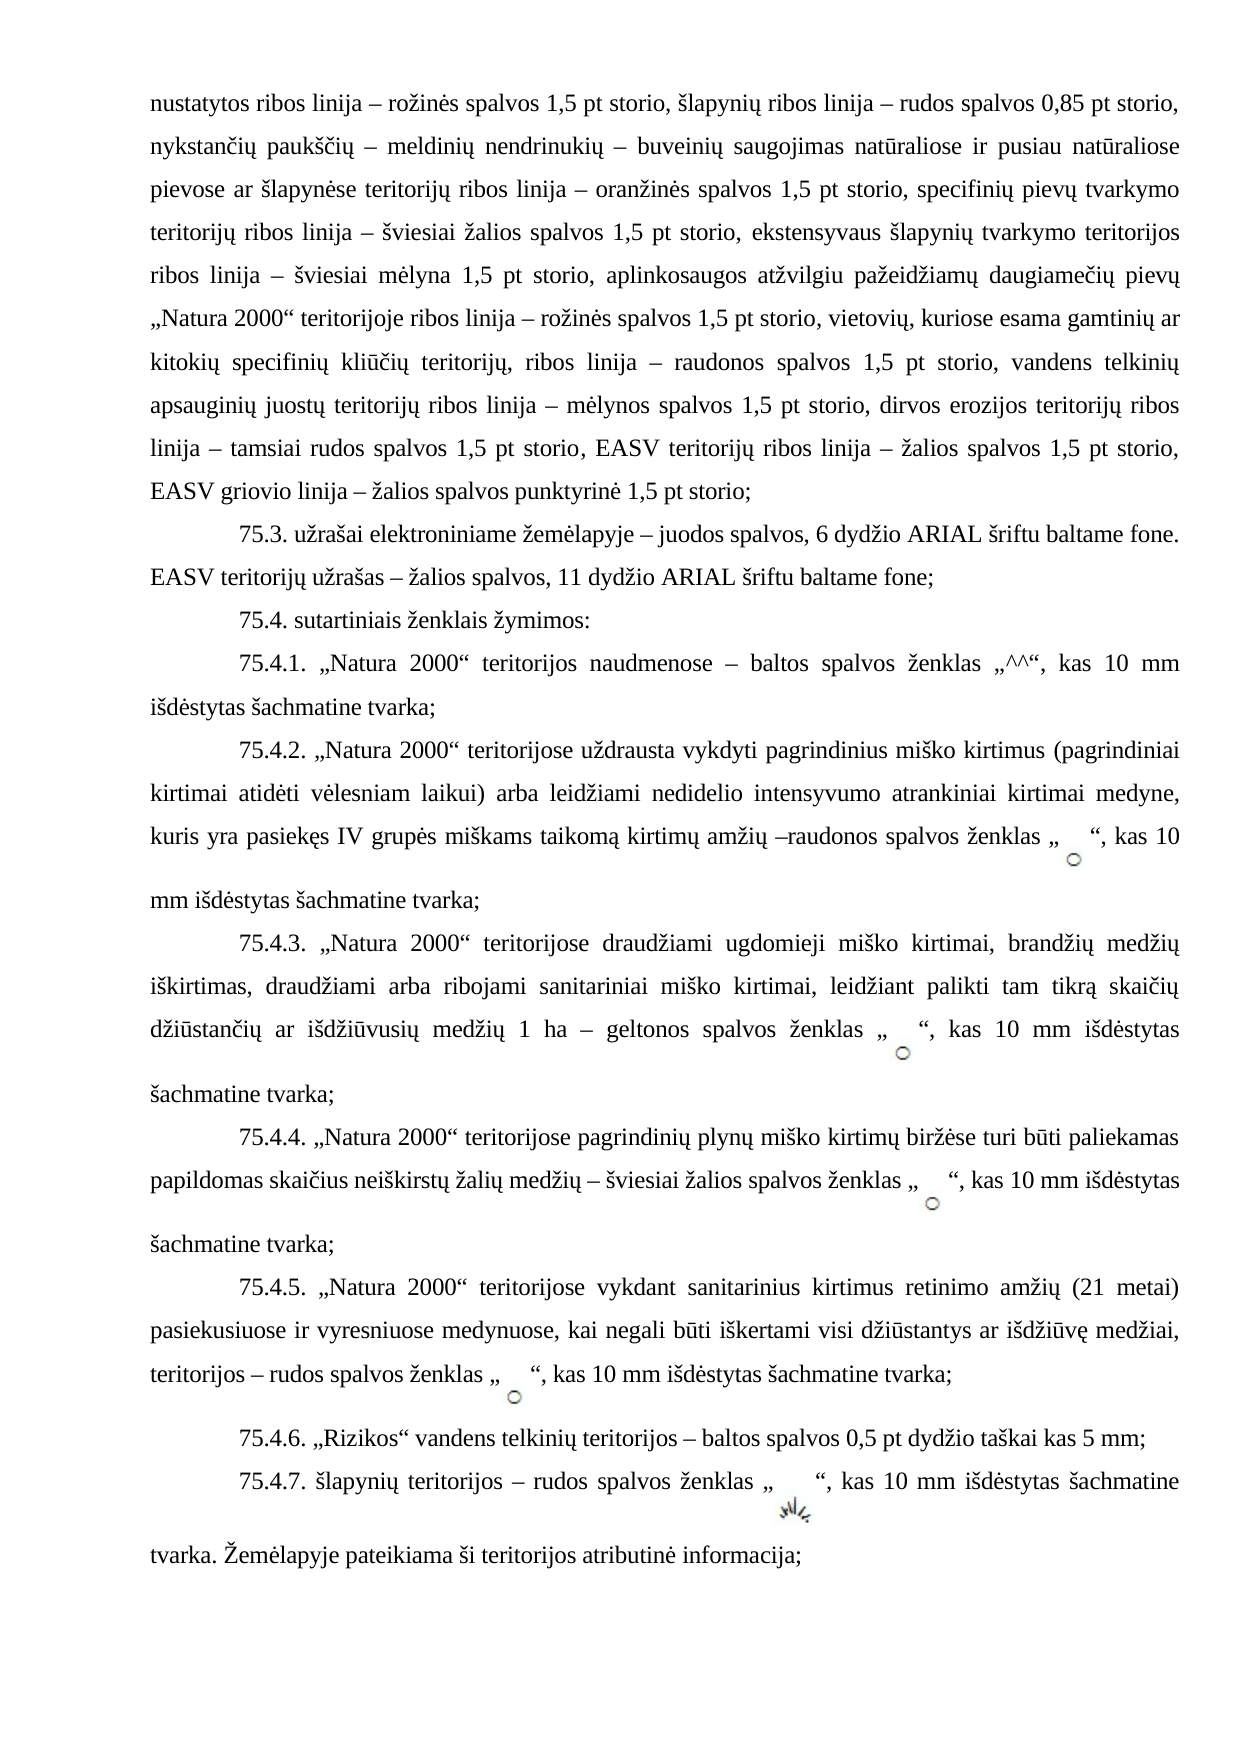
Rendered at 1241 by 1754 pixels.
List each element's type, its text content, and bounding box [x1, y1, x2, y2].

text 75.4.6. „Rizikos“ vandens telkinių teritorijos – baltos spalvos 0,5 pt dydžio taškai kas 5 mm; [150, 1423, 1180, 1452]
text 75.4.2. „Natura 2000“ teritorijose uždrausta vykdyti pagrindinius miško kirtimus (pagrindiniai kirtimai atidėti vėlesniam laikui) arba leidžiami nedidelio intensyvumo atrankiniai kirtimai medyne, kuris yra pasiekęs IV grupės miškams taikomą kirtimų amžių –raudonos spalvos ženklas „“, kas 10 mm išdėstytas šachmatine tvarka; [150, 735, 1180, 914]
text 75.4.7. šlapynių teritorijos – rudos spalvos ženklas „“, kas 10 mm išdėstytas šachmatine tvarka. Žemėlapyje pateikiama ši teritorijos atributinė informacija; [150, 1466, 1180, 1568]
text 75.4.1. „Natura 2000“ teritorijos naudmenose – baltos spalvos ženklas „^^“, kas 10 mm išdėstytas šachmatine tvarka; [150, 648, 1180, 720]
text nustatytos ribos linija – rožinės spalvos 1,5 pt storio, šlapynių ribos linija – rudos spalvos 0,85 pt storio, nykstančių paukščių – meldinių nendrinukių – buveinių saugojimas natūraliose ir pusiau natūraliose pievose ar šlapynėse teritorijų ribos linija – oranžinės spalvos 1,5 pt storio, specifinių pievų tvarkymo teritorijų ribos linija – šviesiai žalios spalvos 1,5 pt storio, ekstensyvaus šlapynių tvarkymo teritorijos ribos linija – šviesiai mėlyna 1,5 pt storio, aplinkosaugos atžvilgiu pažeidžiamų daugiamečių pievų „Natura 2000“ teritorijoje ribos linija – rožinės spalvos 1,5 pt storio, vietovių, kuriose esama gamtinių ar kitokių specifinių kliūčių teritorijų, ribos linija – raudonos spalvos 1,5 pt storio, vandens telkinių apsauginių juostų teritorijų ribos linija – mėlynos spalvos 1,5 pt storio, dirvos erozijos teritorijų ribos linija – tamsiai rudos spalvos 1,5 pt storio, EASV teritorijų ribos linija – žalios spalvos 1,5 pt storio, EASV griovio linija – žalios spalvos punktyrinė 1,5 pt storio; [150, 88, 1180, 505]
text 75.4.4. „Natura 2000“ teritorijose pagrindinių plynų miško kirtimų biržėse turi būti paliekamas papildomas skaičius neiškirstų žalių medžių – šviesiai žalios spalvos ženklas „“, kas 10 mm išdėstytas šachmatine tvarka; [150, 1122, 1180, 1258]
text 75.4.5. „Natura 2000“ teritorijose vykdant sanitarinius kirtimus retinimo amžių (21 metai) pasiekusiuose ir vyresniuose medynuose, kai negali būti iškertami visi džiūstantys ar išdžiūvę medžiai, teritorijos – rudos spalvos ženklas „“, kas 10 mm išdėstytas šachmatine tvarka; [150, 1272, 1180, 1409]
text 75.4. sutartiniais ženklais žymimos: [150, 605, 1180, 634]
text 75.3. užrašai elektroniniame žemėlapyje – juodos spalvos, 6 dydžio ARIAL šriftu baltame fone. EASV teritorijų užrašas – žalios spalvos, 11 dydžio ARIAL šriftu baltame fone; [150, 519, 1180, 591]
text 75.4.3. „Natura 2000“ teritorijose draudžiami ugdomieji miško kirtimai, brandžių medžių iškirtimas, draudžiami arba ribojami sanitariniai miško kirtimai, leidžiant palikti tam tikrą skaičių džiūstančių ar išdžiūvusių medžių 1 ha – geltonos spalvos ženklas „“, kas 10 mm išdėstytas šachmatine tvarka; [150, 928, 1180, 1108]
